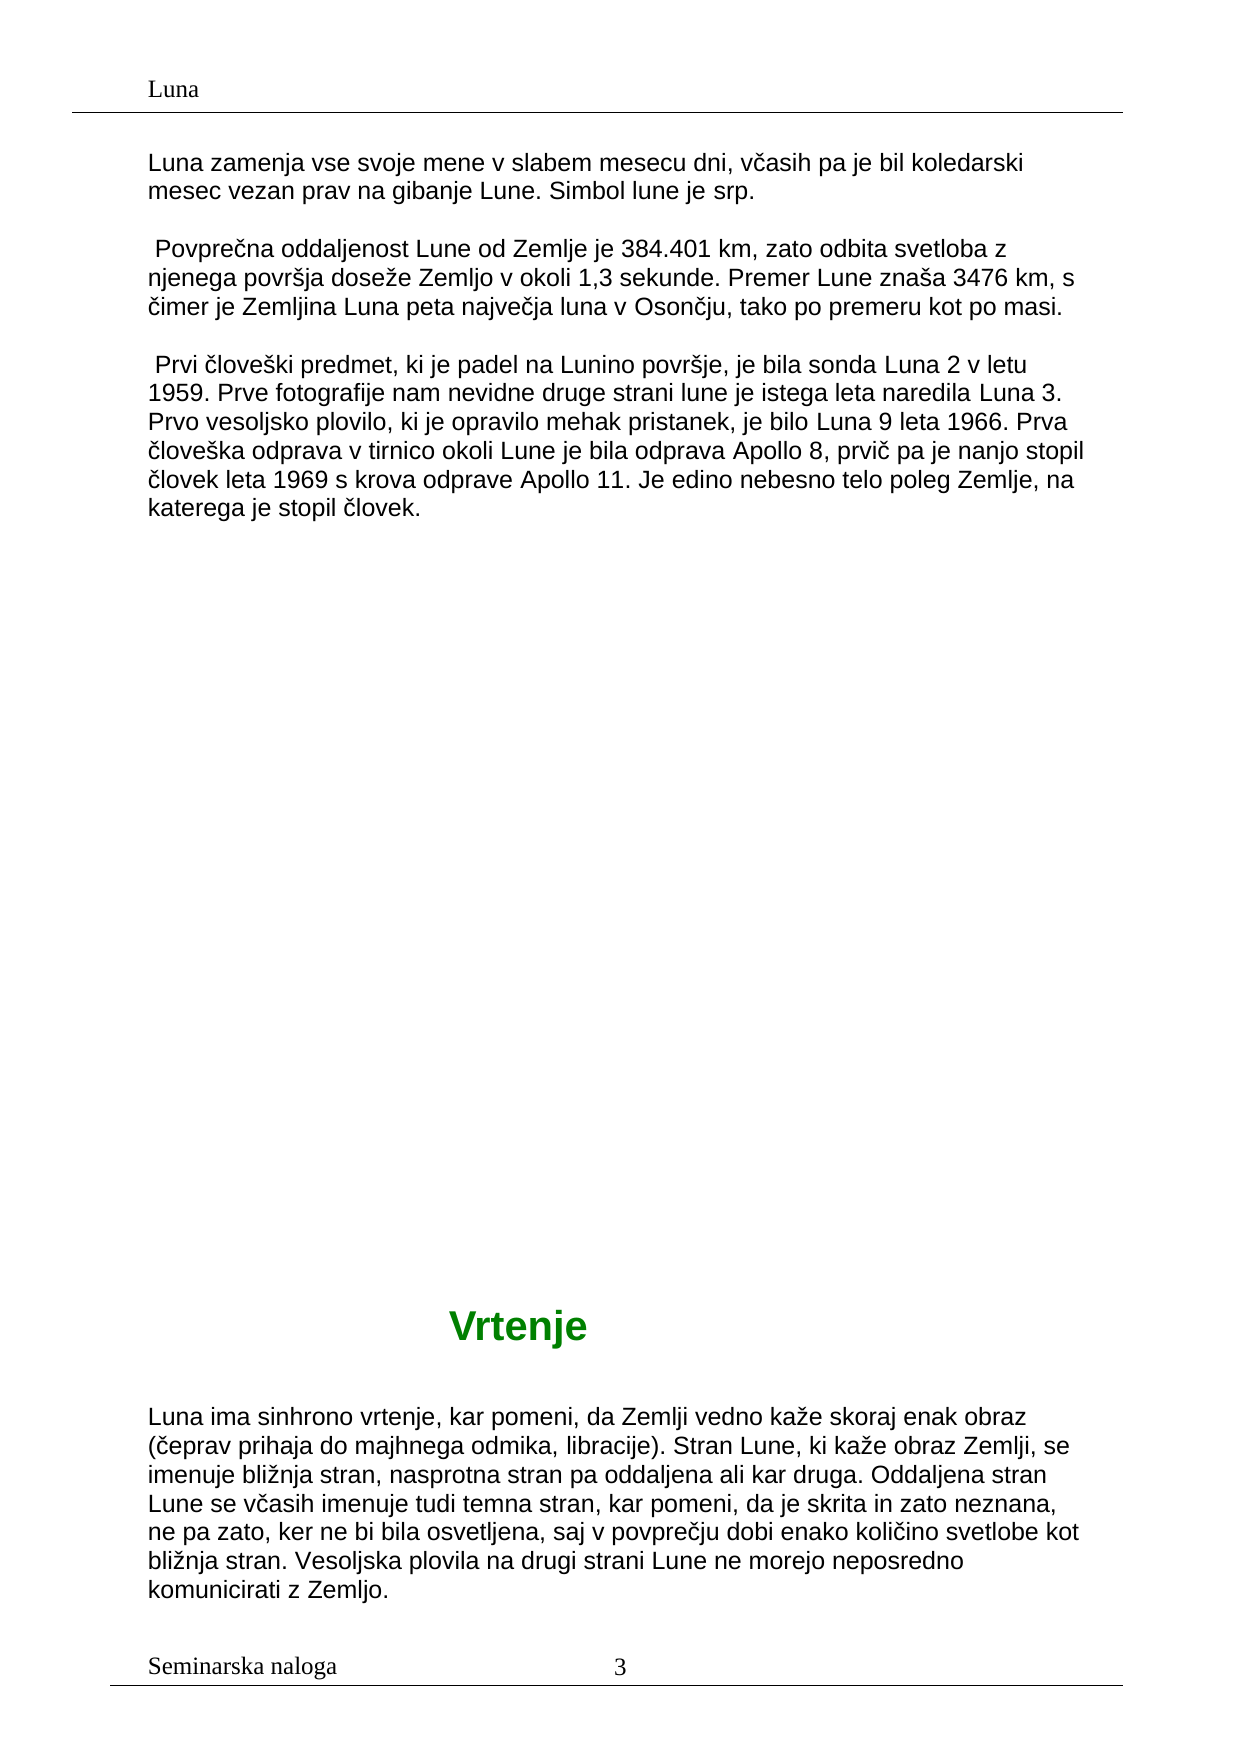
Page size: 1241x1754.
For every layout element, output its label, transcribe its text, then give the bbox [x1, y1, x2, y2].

text Luna zamenja vse svoje mene v slabem mesecu dni, včasih pa je bil koledarski mesec vezan prav na gibanje Lune. Simbol lune je srp. [148, 148, 1093, 205]
text Povprečna oddaljenost Lune od Zemlje je 384.401 km, zato odbita svetloba z njenega površja doseže Zemljo v okoli 1,3 sekunde. Premer Lune znaša 3476 km, s čimer je Zemljina Luna peta največja luna v Osončju, tako po premeru kot po masi. [148, 234, 1093, 321]
subtitle Vrtenje [148, 1301, 1093, 1349]
text Luna ima sinhrono vrtenje, kar pomeni, da Zemlji vedno kaže skoraj enak obraz (čeprav prihaja do majhnega odmika, libracije). Stran Lune, ki kaže obraz Zemlji, se imenuje bližnja stran, nasprotna stran pa oddaljena ali kar druga. Oddaljena stran Lune se včasih imenuje tudi temna stran, kar pomeni, da je skrita in zato neznana, ne pa zato, ker ne bi bila osvetljena, saj v povprečju dobi enako količino svetlobe kot bližnja stran. Vesoljska plovila na drugi strani Lune ne morejo neposredno komunicirati z Zemljo. [148, 1402, 1093, 1604]
text Prvi človeški predmet, ki je padel na Lunino površje, je bila sonda Luna 2 v letu 1959. Prve fotografije nam nevidne druge strani lune je istega leta naredila Luna 3. Prvo vesoljsko plovilo, ki je opravilo mehak pristanek, je bilo Luna 9 leta 1966. Prva človeška odprava v tirnico okoli Lune je bila odprava Apollo 8, prvič pa je nanjo stopil človek leta 1969 s krova odprave Apollo 11. Je edino nebesno telo poleg Zemlje, na katerega je stopil človek. [148, 350, 1093, 522]
